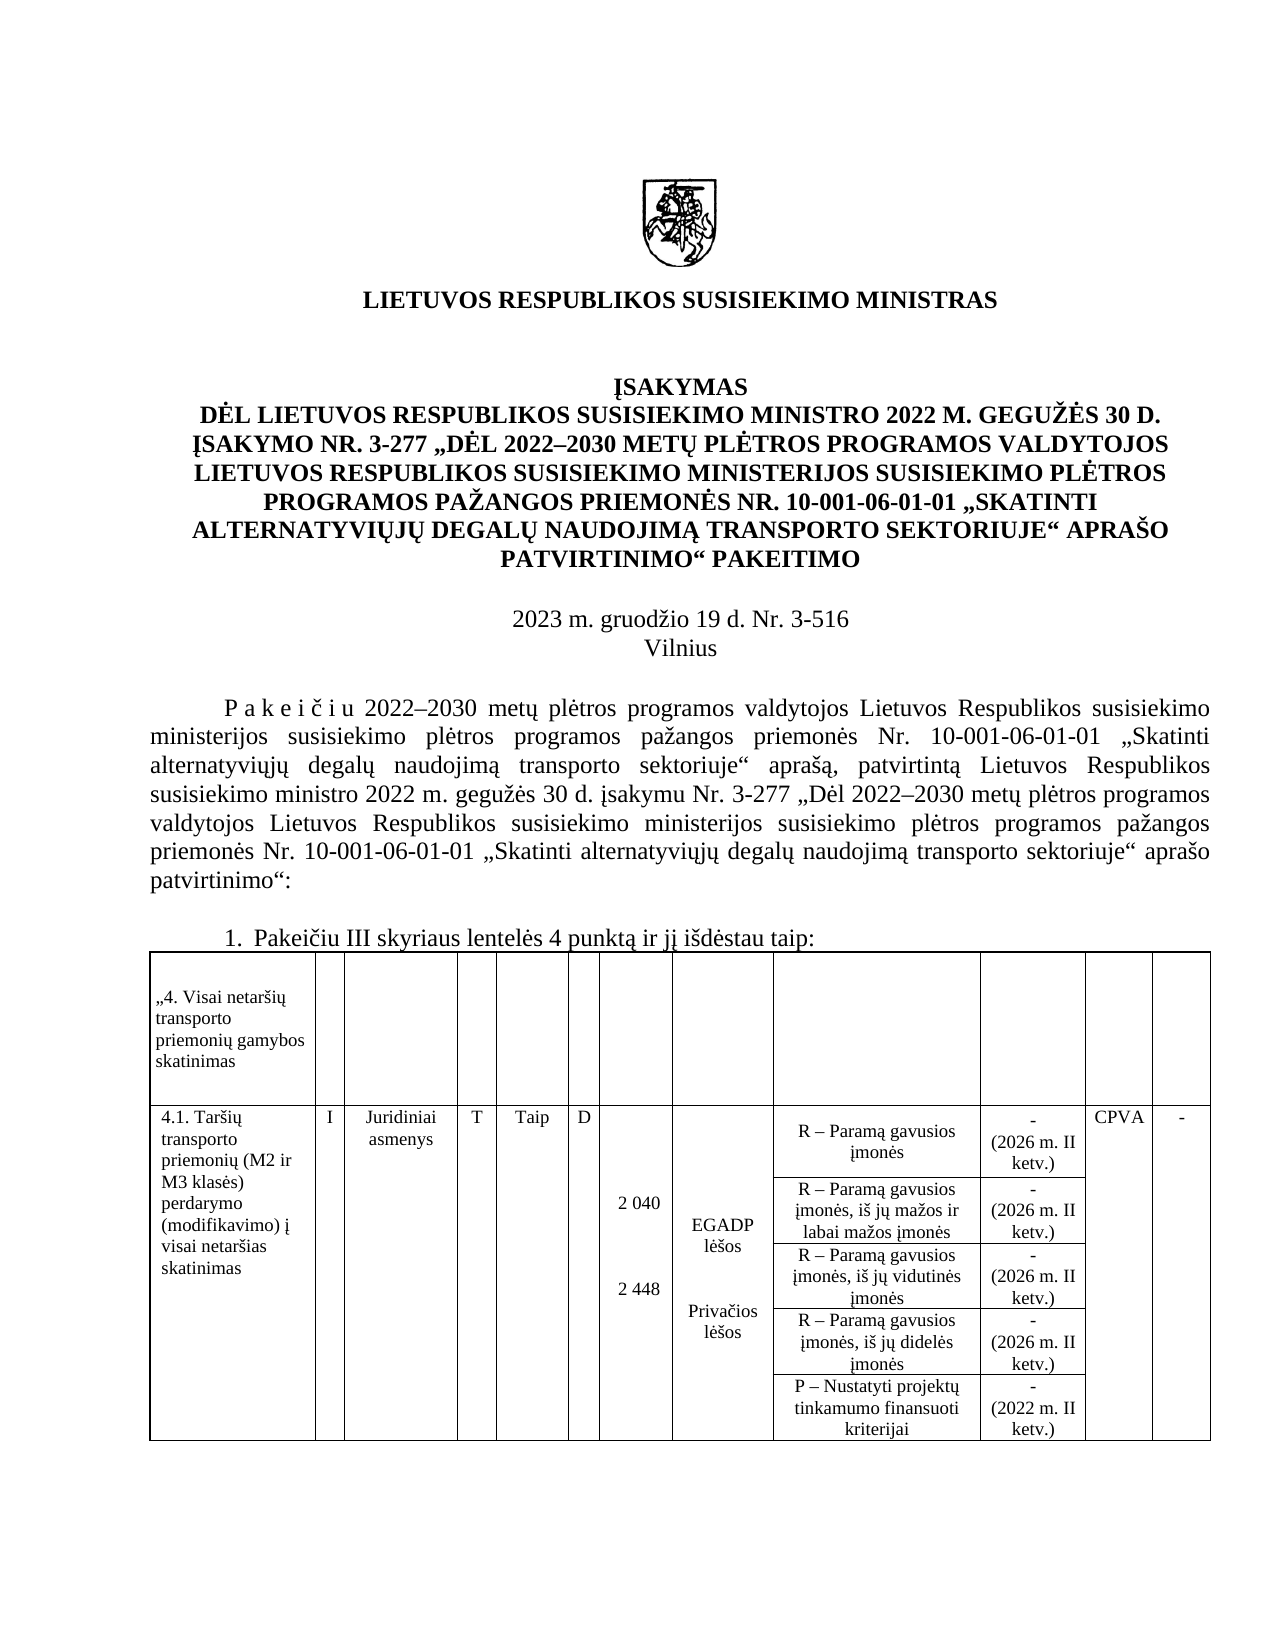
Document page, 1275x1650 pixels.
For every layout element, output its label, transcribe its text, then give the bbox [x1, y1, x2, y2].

table_header [497, 953, 568, 1105]
table_header [1086, 953, 1152, 1105]
text 1. Pakeičiu III skyriaus lentelės 4 punktą ir jį išdėstau taip: [150, 923, 1211, 951]
table_header „4. Visai netaršių transporto priemonių gamybos skatinimas [151, 953, 315, 1105]
table_cell T [458, 1106, 496, 1440]
text DĖL LIETUVOS RESPUBLIKOS SUSISIEKIMO MINISTRO 2022 M. GEGUŽĖS 30 D. ĮSAKYMO NR. 3-277 „DĖL 2022–2030 METŲ PLĖTROS PROGRAMOS VALDYTOJOS LIETUVOS RESPUBLIKOS SUSISIEKIMO MINISTERIJOS SUSISIEKIMO PLĖTROS PROGRAMOS PAŽANGOS PRIEMONĖS NR. 10-001-06-01-01 „SKATINTI ALTERNATYVIŲJŲ DEGALŲ NAUDOJIMĄ TRANSPORTO SEKTORIUJE“ APRAŠO PATVIRTINIMO“ PAKEITIMO [150, 400, 1211, 573]
table_header [316, 953, 344, 1105]
table_cell R – Paramą gavusios įmonės, iš jų vidutinės įmonės [774, 1244, 980, 1308]
table_cell - (2026 m. II ketv.) [981, 1309, 1085, 1374]
table_cell R – Paramą gavusios įmonės, iš jų mažos ir labai mažos įmonės [774, 1178, 980, 1242]
table_cell D [569, 1106, 599, 1440]
table_cell P – Nustatyti projektų tinkamumo finansuoti kriterijai [774, 1375, 980, 1440]
table_header [981, 953, 1085, 1105]
table_header [458, 953, 496, 1105]
table_cell CPVA [1086, 1106, 1152, 1440]
table_header [600, 953, 672, 1105]
text ĮSAKYMAS [150, 372, 1211, 400]
table_cell - (2022 m. II ketv.) [981, 1375, 1085, 1440]
table_header [569, 953, 599, 1105]
table_cell EGADP lėšos Privačios lėšos [673, 1106, 773, 1440]
table_cell - (2026 m. II ketv.) [981, 1244, 1085, 1308]
table_cell - (2026 m. II ketv.) [981, 1106, 1085, 1177]
table_cell - [1153, 1106, 1210, 1440]
table_cell - (2026 m. II ketv.) [981, 1178, 1085, 1242]
table_cell I [316, 1106, 344, 1440]
table_header [774, 953, 980, 1105]
table_header [1153, 953, 1210, 1105]
table_cell R – Paramą gavusios įmonės [774, 1106, 980, 1177]
table_cell R – Paramą gavusios įmonės, iš jų didelės įmonės [774, 1309, 980, 1374]
text Vilnius [150, 633, 1211, 662]
text P a k e i č i u 2022–2030 metų plėtros programos valdytojos Lietuvos Respublikos susisiekimo ministerijos susisiekimo plėtros programos pažangos priemonės Nr. 10-001-06-01-01 „Skatinti alternatyviųjų degalų naudojimą transporto sektoriuje“ aprašą, patvirtintą Lietuvos Respublikos susisiekimo ministro 2022 m. gegužės 30 d. įsakymu Nr. 3-277 „Dėl 2022–2030 metų plėtros programos valdytojos Lietuvos Respublikos susisiekimo ministerijos susisiekimo plėtros programos pažangos priemonės Nr. 10-001-06-01-01 „Skatinti alternatyviųjų degalų naudojimą transporto sektoriuje“ aprašo patvirtinimo“: [150, 693, 1211, 894]
table_cell 2 040 2 448 [600, 1106, 672, 1440]
table_header [345, 953, 457, 1105]
table_cell Juridiniai asmenys [345, 1106, 457, 1440]
table_header [673, 953, 773, 1105]
text 2023 m. gruodžio 19 d. Nr. 3-516 [150, 604, 1211, 633]
table_cell 4.1. Taršių transporto priemonių (M2 ir M3 klasės) perdarymo (modifikavimo) į visai netaršias skatinimas [151, 1106, 315, 1440]
table_cell Taip [497, 1106, 568, 1440]
text LIETUVOS RESPUBLIKOS SUSISIEKIMO MINISTRAS [150, 285, 1211, 314]
